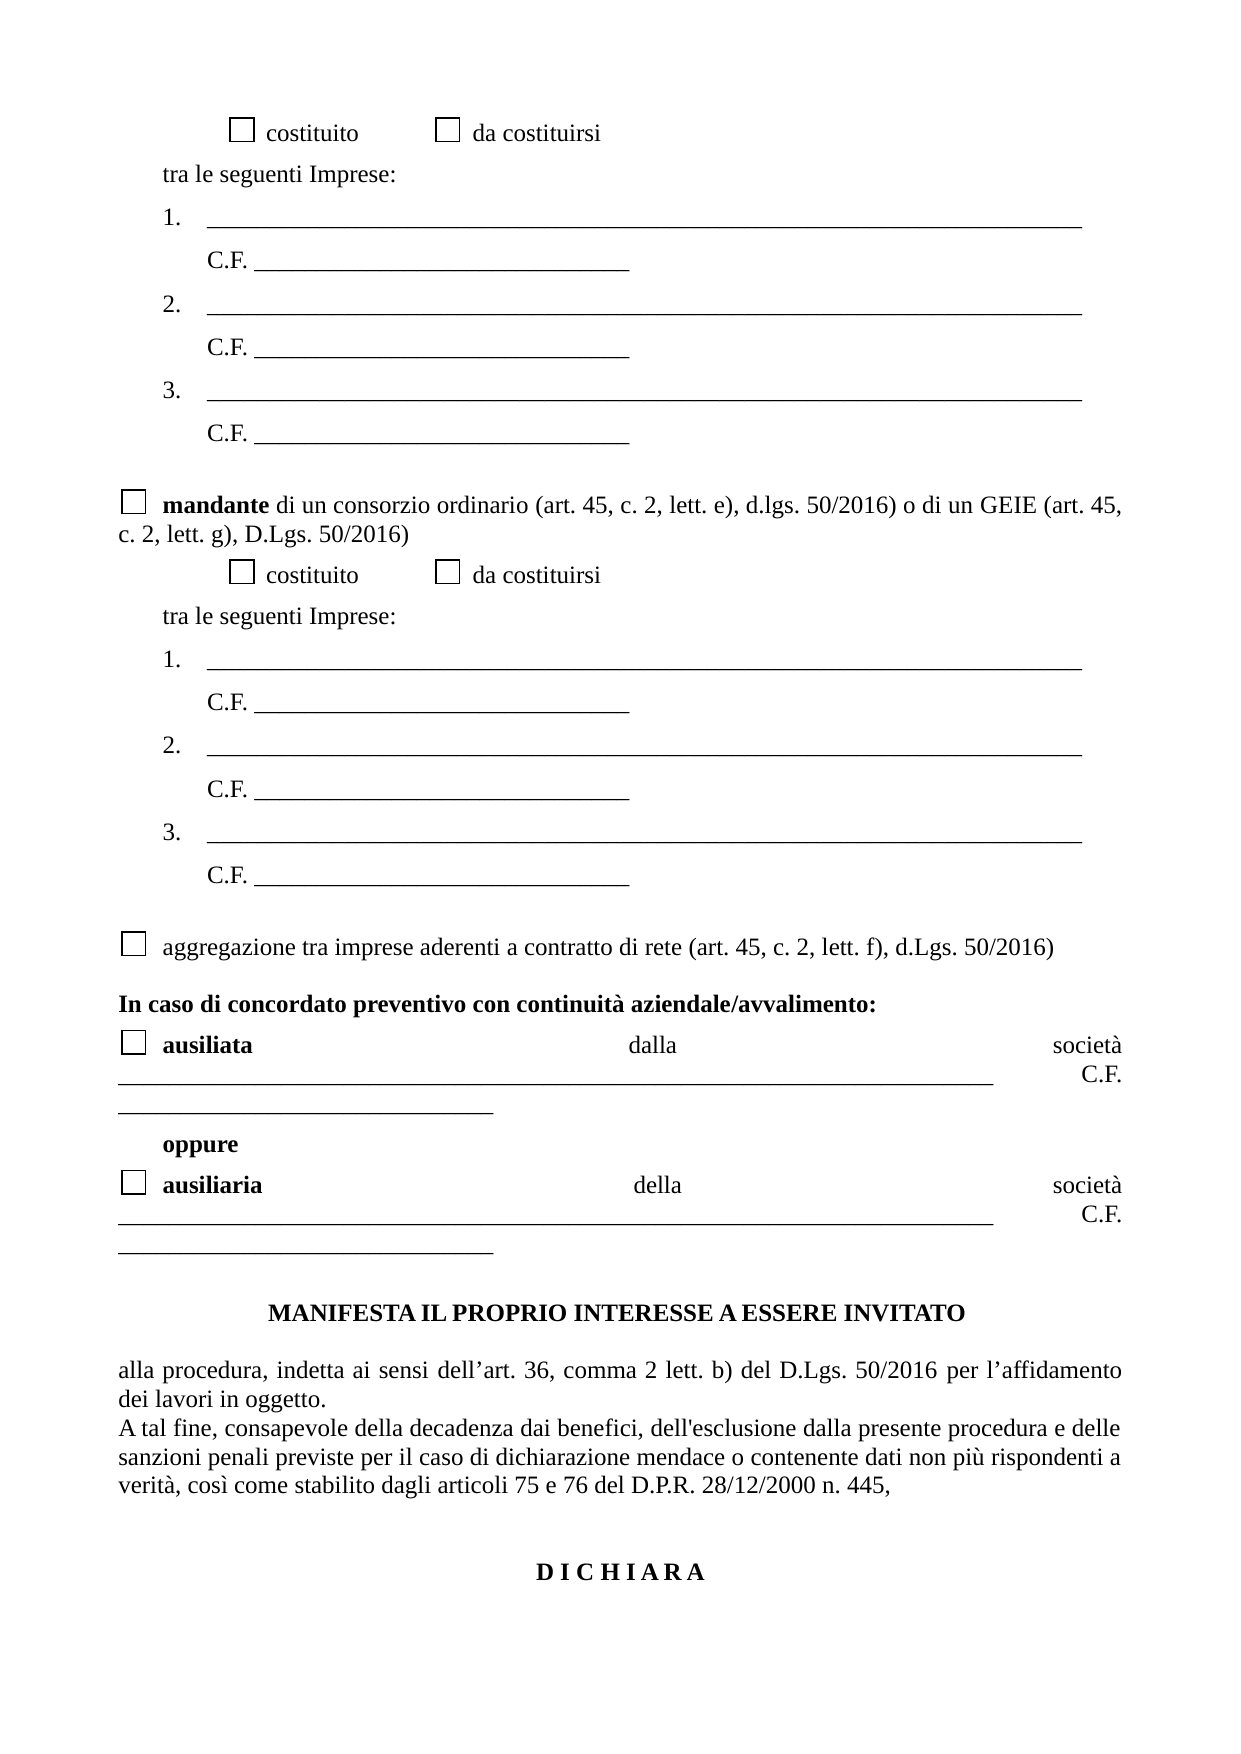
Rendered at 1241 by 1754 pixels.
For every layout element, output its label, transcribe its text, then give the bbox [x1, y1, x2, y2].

text aggregazione tra imprese aderenti a contratto di rete (art. 45, c. 2, lett. f), d.Lgs. 50/2016) [118, 932, 1122, 961]
text 2. ______________________________________________________________________ C.F. ______________________________ [162, 731, 1122, 802]
text A tal fine, consapevole della decadenza dai benefici, dell'esclusione dalla presente procedura e delle sanzioni penali previste per il caso di dichiarazione mendace o contenente dati non più rispondenti a verità, così come stabilito dagli articoli 75 e 76 del D.P.R. 28/12/2000 n. 445, [118, 1413, 1122, 1499]
text 2. ______________________________________________________________________ C.F. ______________________________ [162, 289, 1122, 361]
text costituito da costituirsi [266, 560, 1122, 589]
text 3. ______________________________________________________________________ C.F. ______________________________ [162, 817, 1122, 889]
text MANIFESTA IL PROPRIO INTERESSE A ESSERE INVITATO [118, 1298, 1122, 1327]
text 3. ______________________________________________________________________ C.F. ______________________________ [162, 375, 1122, 447]
text tra le seguenti Imprese: [162, 159, 1122, 188]
text oppure [162, 1129, 1122, 1158]
text ausiliaria della società ______________________________________________________________________ C.F. ______________________________ [118, 1171, 1122, 1257]
text 1. ______________________________________________________________________ C.F. ______________________________ [162, 644, 1122, 716]
text costituito da costituirsi [266, 118, 1122, 147]
text ausiliata dalla società ______________________________________________________________________ C.F. ______________________________ [118, 1031, 1122, 1117]
text In caso di concordato preventivo con continuità aziendale/avvalimento: [118, 989, 1122, 1018]
text alla procedura, indetta ai sensi dell’art. 36, comma 2 lett. b) del D.Lgs. 50/2016 per l’affidamento dei lavori in oggetto. [118, 1356, 1122, 1413]
text D I C H I A R A [118, 1557, 1122, 1586]
text mandante di un consorzio ordinario (art. 45, c. 2, lett. e), d.lgs. 50/2016) o di un GEIE (art. 45, c. 2, lett. g), D.Lgs. 50/2016) [118, 490, 1122, 547]
text tra le seguenti Imprese: [162, 601, 1122, 630]
text 1. ______________________________________________________________________ C.F. ______________________________ [162, 202, 1122, 274]
